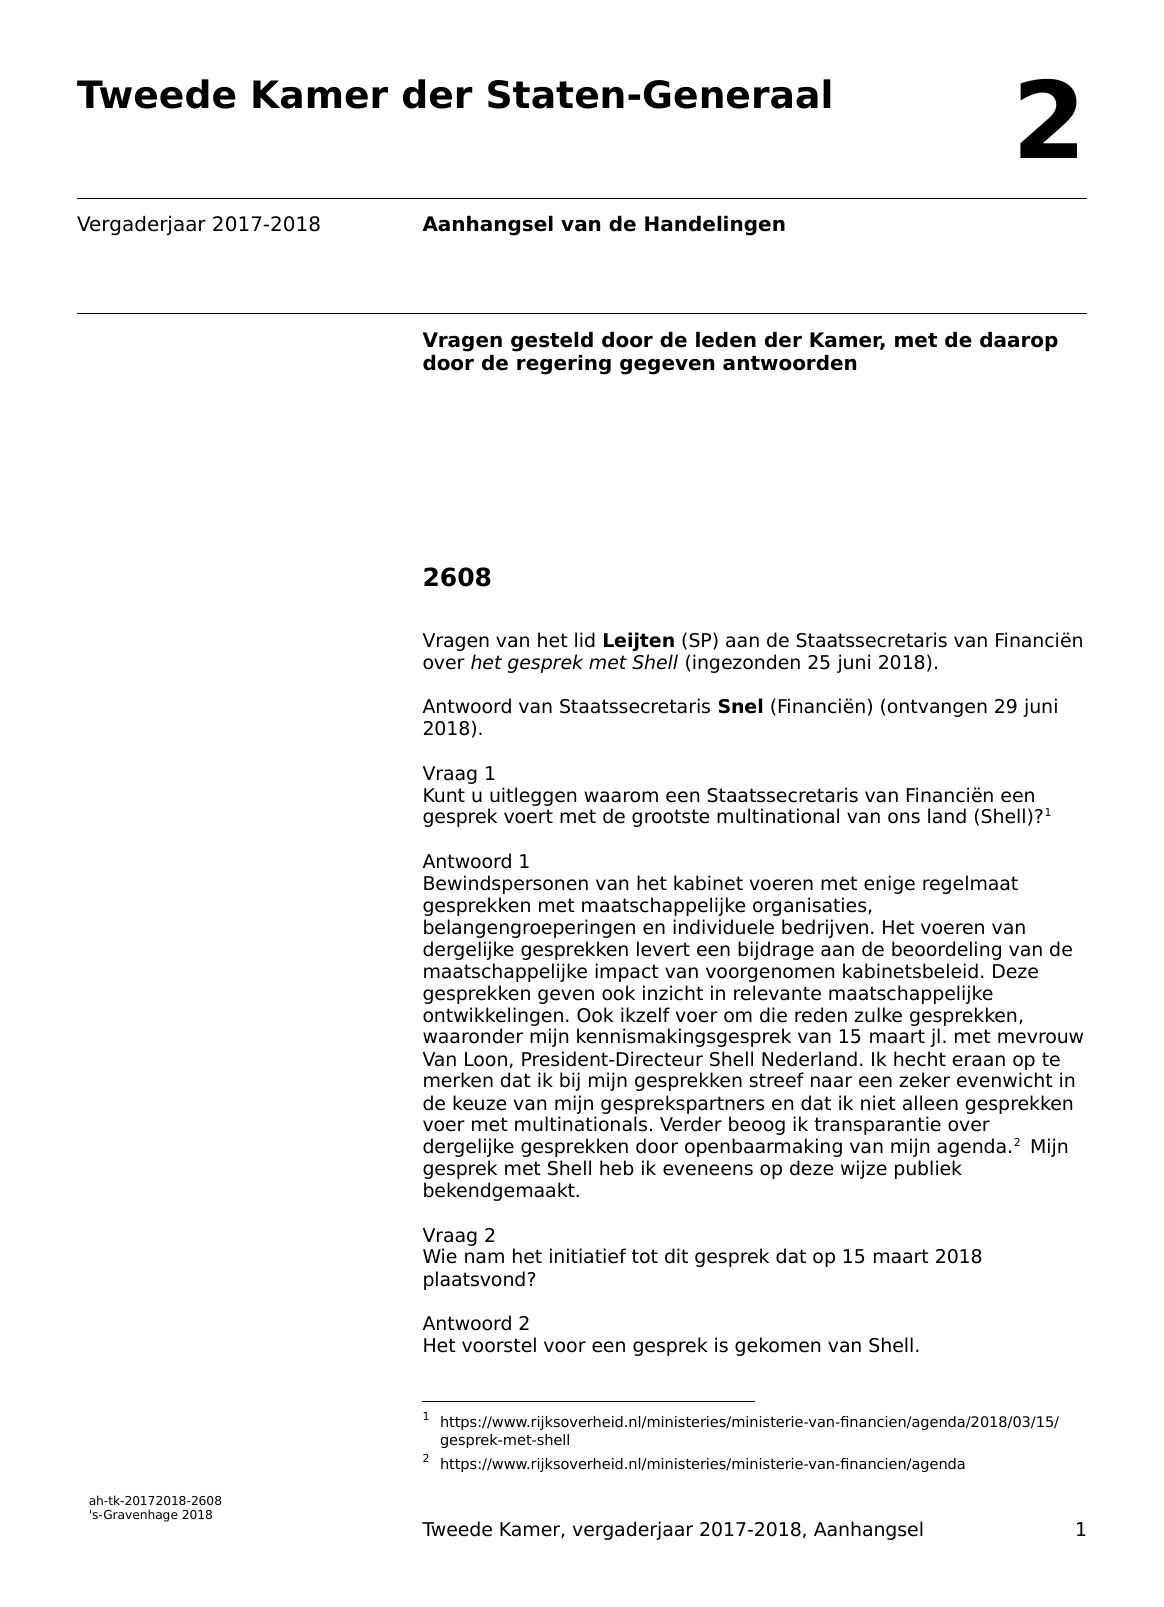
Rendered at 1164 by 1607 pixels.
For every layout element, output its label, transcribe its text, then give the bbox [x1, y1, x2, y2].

text Bewindspersonen van het kabinet voeren met enige regelmaat gesprekken met maatschappelijke organisaties, belangengroeperingen en individuele bedrijven. Het voeren van dergelijke gesprekken levert een bijdrage aan de beoordeling van de maatschappelijke impact van voorgenomen kabinetsbeleid. Deze gesprekken geven ook inzicht in relevante maatschappelijke ontwikkelingen. Ook ikzelf voer om die reden zulke gesprekken, waaronder mijn kennismakingsgesprek van 15 maart jl. met mevrouw Van Loon, President-Directeur Shell Nederland. Ik hecht eraan op te merken dat ik bij mijn gesprekken streef naar een zeker evenwicht in de keuze van mijn gesprekspartners en dat ik niet alleen gesprekken voer met multinationals. Verder beoog ik transparantie over dergelijke gesprekken door openbaarmaking van mijn agenda. Mijn gesprek met Shell heb ik eveneens op deze wijze publiek bekendgemaakt. [422, 873, 1087, 1202]
text Antwoord 1 [422, 851, 1087, 873]
text Antwoord 2 [422, 1313, 1087, 1334]
text 2608 [422, 563, 1087, 592]
text Wie nam het initiatief tot dit gesprek dat op 15 maart 2018 plaatsvond? [422, 1246, 1087, 1290]
text Vraag 2 [422, 1224, 1087, 1246]
text ah-tk-20172018-2608 [88, 1494, 323, 1508]
text https://www.rijksoverheid.nl/ministeries/ministerie-van-financien/agenda [422, 1452, 1087, 1474]
text https://www.rijksoverheid.nl/ministeries/ministerie-van-financien/agenda/2018/03/15/gesprek-met-shell [422, 1410, 1087, 1449]
text Het voorstel voor een gesprek is gekomen van Shell. [422, 1334, 1087, 1357]
text Kunt u uitleggen waarom een Staatssecretaris van Financiën een gesprek voert met de grootste multinational van ons land (Shell)? [422, 784, 1087, 828]
text Vragen van het lid Leijten (SP) aan de Staatssecretaris van Financiën over het gesprek met Shell (ingezonden 25 juni 2018). [422, 630, 1087, 674]
table_cell Vergaderjaar 2017-2018 [77, 199, 422, 313]
text Antwoord van Staatssecretaris Snel (Financiën) (ontvangen 29 juni 2018). [422, 696, 1087, 740]
table_header Tweede Kamer der Staten-Generaal [77, 59, 886, 198]
table_cell Aanhangsel van de Handelingen [422, 199, 1087, 313]
table_cell Vragen gesteld door de leden der Kamer, met de daarop door de regering gegeven antwoorden [422, 314, 1087, 375]
text 's-Gravenhage 2018 [88, 1508, 323, 1522]
table_header 2 [886, 59, 1087, 198]
table_cell [77, 314, 422, 375]
text Vraag 1 [422, 762, 1087, 784]
